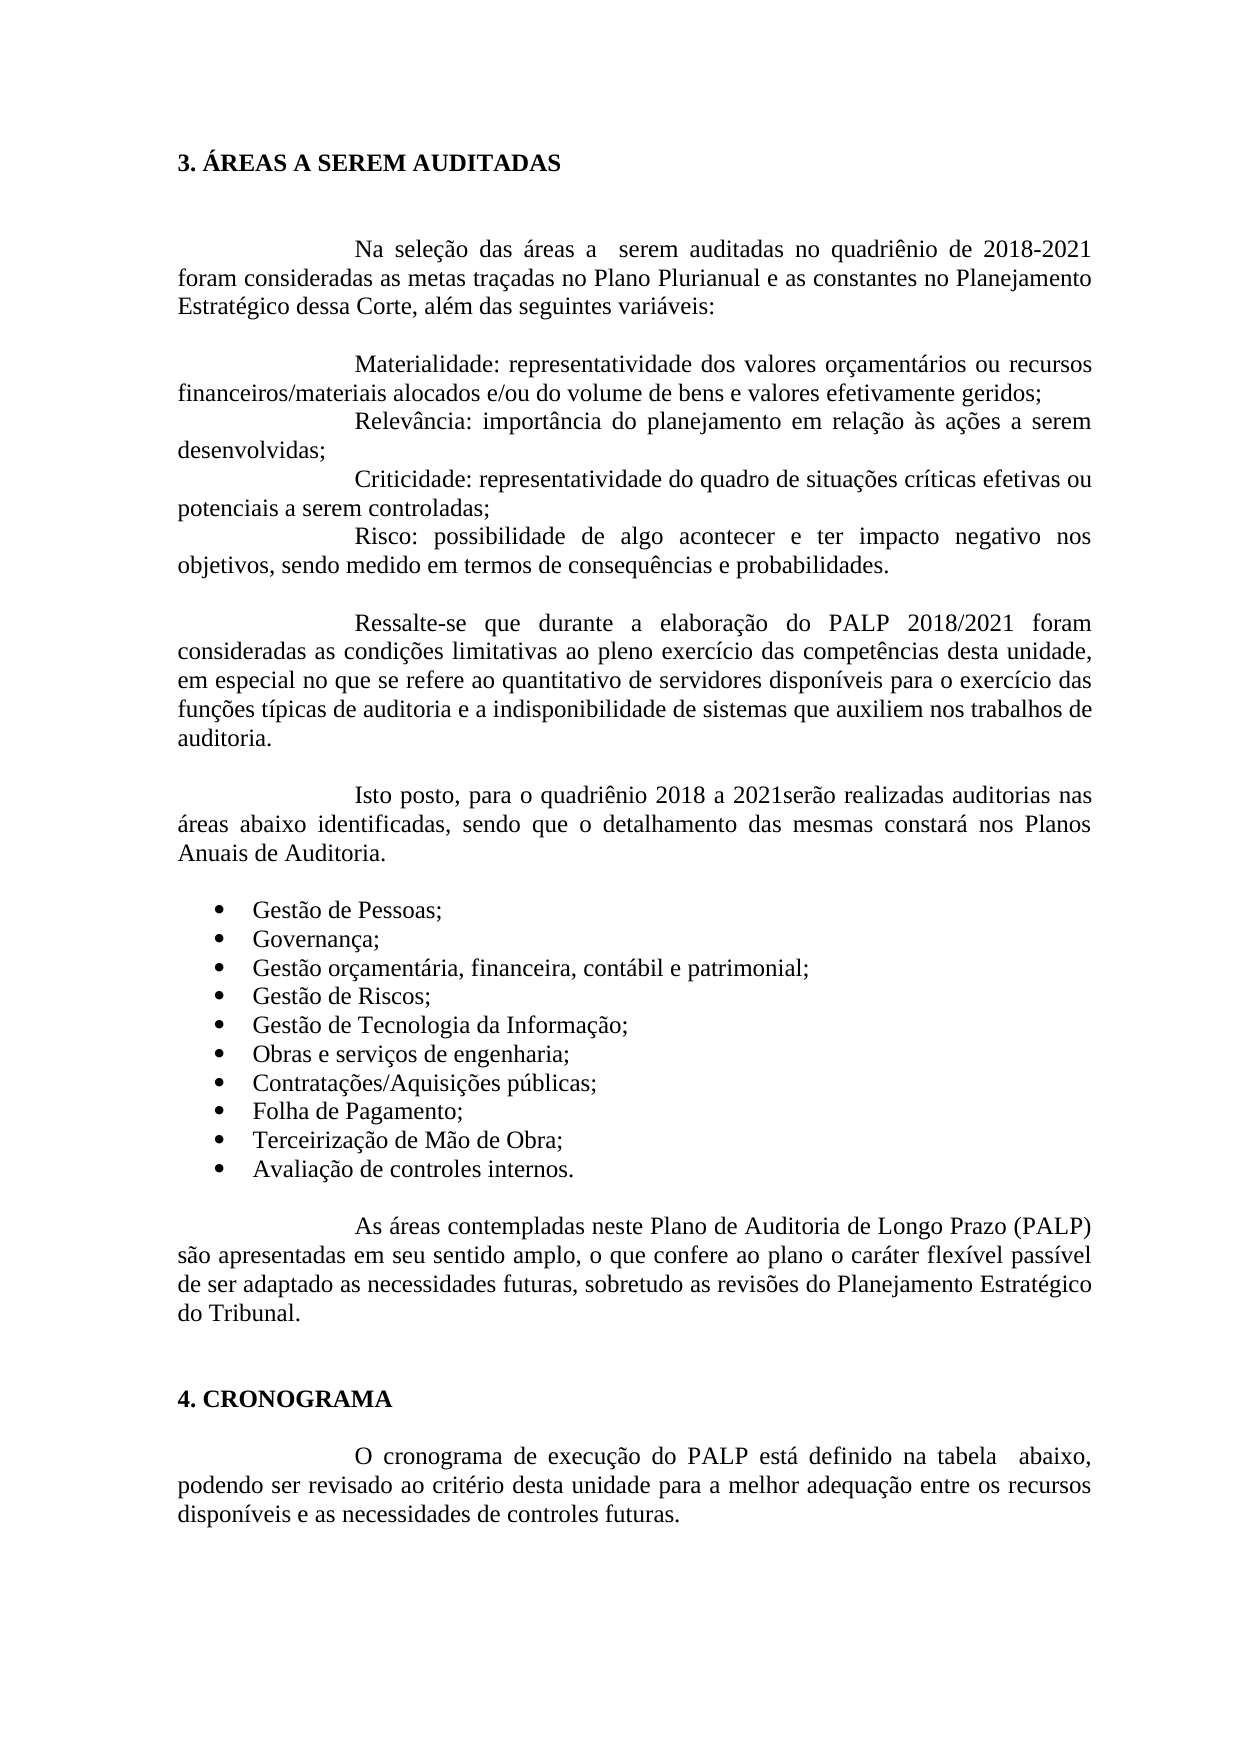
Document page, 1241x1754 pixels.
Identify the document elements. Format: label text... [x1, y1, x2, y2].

list Obras e serviços de engenharia; [215, 1039, 1093, 1068]
text Materialidade: representatividade dos valores orçamentários ou recursos financeiros/materiais alocados e/ou do volume de bens e valores efetivamente geridos; [177, 349, 1093, 406]
text Criticidade: representatividade do quadro de situações críticas efetivas ou potenciais a serem controladas; [177, 464, 1093, 521]
list Avaliação de controles internos. [215, 1154, 1093, 1183]
text Ressalte-se que durante a elaboração do PALP 2018/2021 foram consideradas as condições limitativas ao pleno exercício das competências desta unidade, em especial no que se refere ao quantitativo de servidores disponíveis para o exercício das funções típicas de auditoria e a indisponibilidade de sistemas que auxiliem nos trabalhos de auditoria. [177, 608, 1093, 751]
text Risco: possibilidade de algo acontecer e ter impacto negativo nos objetivos, sendo medido em termos de consequências e probabilidades. [177, 521, 1093, 579]
list Gestão de Riscos; [215, 981, 1093, 1010]
list Gestão orçamentária, financeira, contábil e patrimonial; [215, 953, 1093, 981]
list Gestão de Pessoas; [215, 895, 1093, 924]
text Na seleção das áreas a serem auditadas no quadriênio de 2018-2021 foram consideradas as metas traçadas no Plano Plurianual e as constantes no Planejamento Estratégico dessa Corte, além das seguintes variáveis: [177, 234, 1093, 320]
text As áreas contempladas neste Plano de Auditoria de Longo Prazo (PALP) são apresentadas em seu sentido amplo, o que confere ao plano o caráter flexível passível de ser adaptado as necessidades futuras, sobretudo as revisões do Planejamento Estratégico do Tribunal. [177, 1211, 1093, 1326]
list Folha de Pagamento; [215, 1096, 1093, 1125]
text O cronograma de execução do PALP está definido na tabela abaixo, podendo ser revisado ao critério desta unidade para a melhor adequação entre os recursos disponíveis e as necessidades de controles futuras. [177, 1441, 1093, 1528]
list Governança; [215, 924, 1093, 953]
text Relevância: importância do planejamento em relação às ações a serem desenvolvidas; [177, 406, 1093, 464]
list Contratações/Aquisições públicas; [215, 1068, 1093, 1096]
text 4. CRONOGRAMA [177, 1384, 1093, 1413]
list Gestão de Tecnologia da Informação; [215, 1010, 1093, 1039]
text 3. ÁREAS A SEREM AUDITADAS [177, 148, 1093, 176]
text Isto posto, para o quadriênio 2018 a 2021serão realizadas auditorias nas áreas abaixo identificadas, sendo que o detalhamento das mesmas constará nos Planos Anuais de Auditoria. [177, 780, 1093, 866]
list Terceirização de Mão de Obra; [215, 1125, 1093, 1154]
